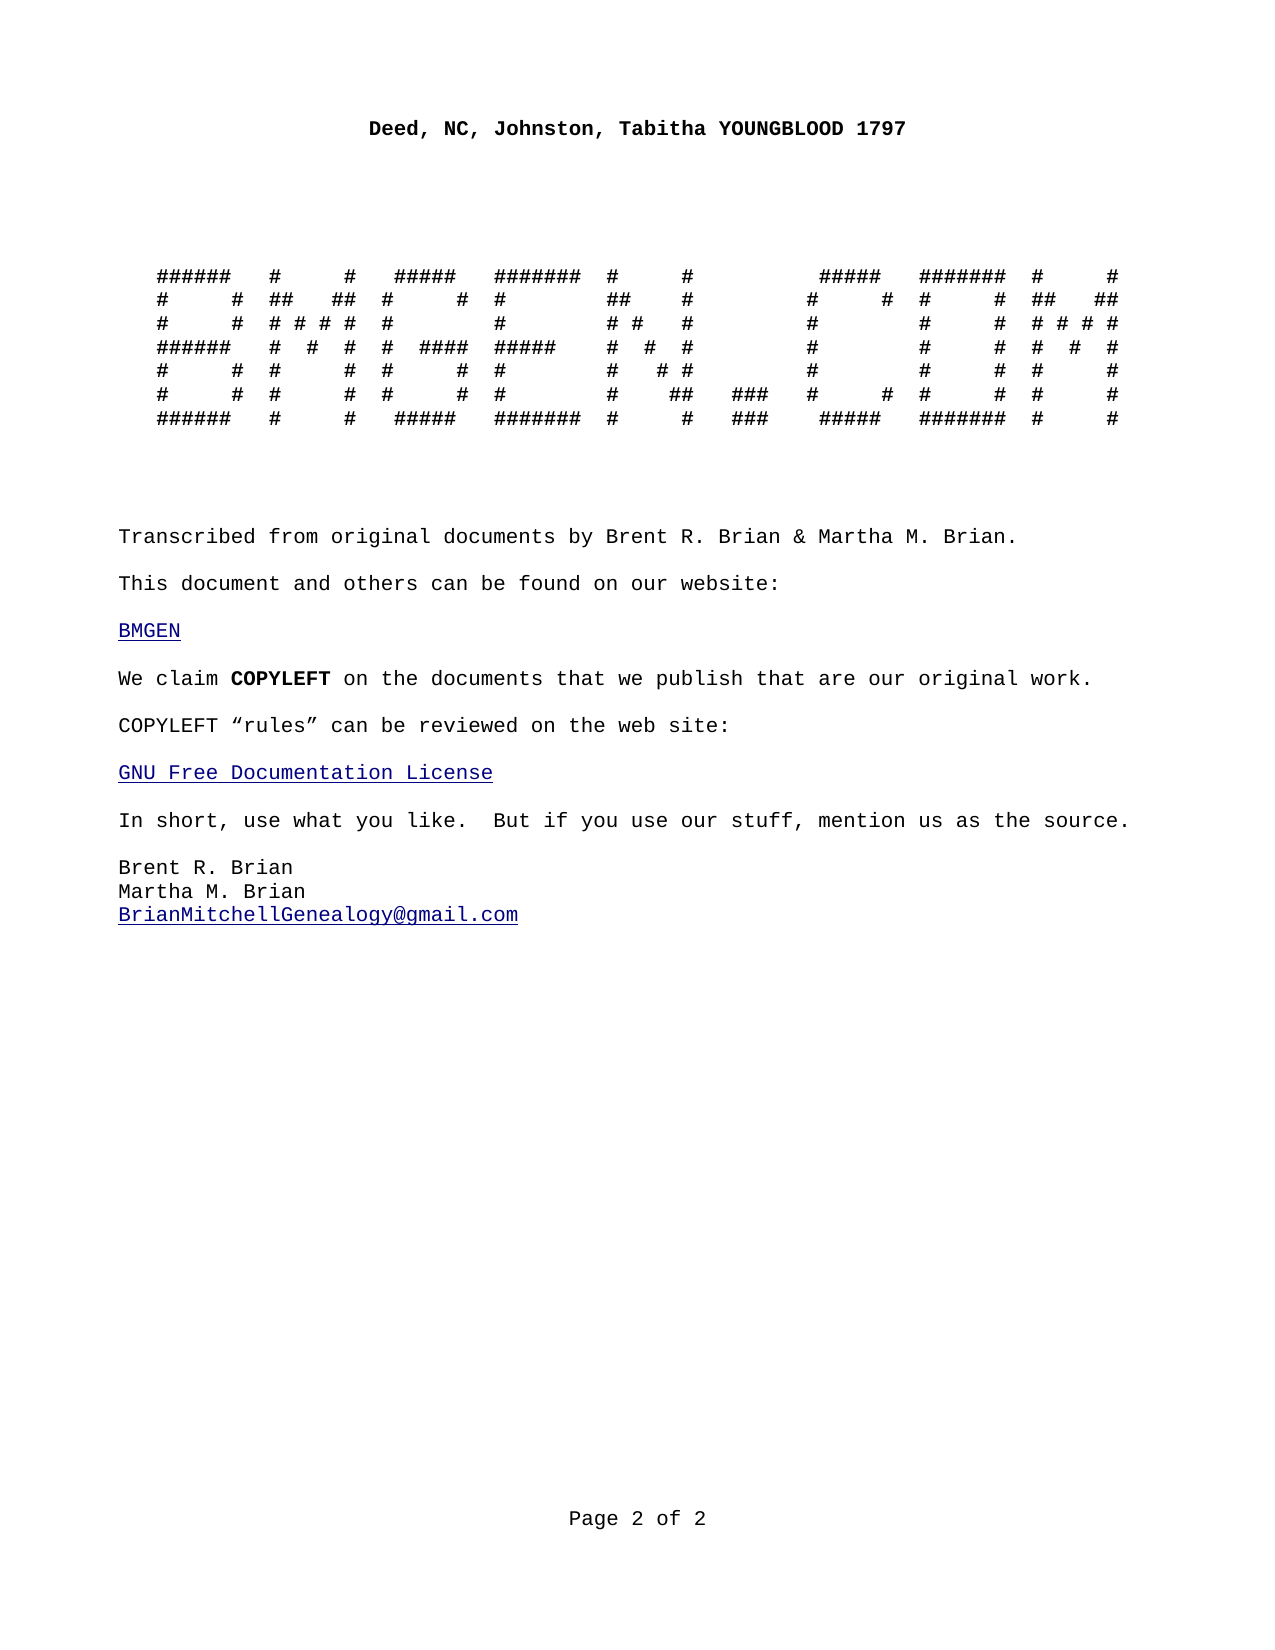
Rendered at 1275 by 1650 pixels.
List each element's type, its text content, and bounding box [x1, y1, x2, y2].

text GNU Free Documentation License [118, 762, 1157, 786]
text # # ## ## # # # ## # # # # # ## ## [118, 289, 1157, 313]
text Transcribed from original documents by Brent R. Brian & Martha M. Brian. [118, 526, 1157, 549]
text # # # # # # # # # # # # # # # [118, 360, 1157, 384]
text This document and others can be found on our website: [118, 573, 1157, 597]
text COPYLEFT “rules” can be reviewed on the web site: [118, 715, 1157, 739]
text In short, use what you like. But if you use our stuff, mention us as the source. [118, 810, 1157, 833]
text We claim COPYLEFT on the documents that we publish that are our original work. [118, 668, 1157, 691]
text BMGEN [118, 621, 1157, 644]
text ###### # # # # #### ##### # # # # # # # # # [118, 337, 1157, 360]
text ###### # # ##### ####### # # ### ##### ####### # # [118, 408, 1157, 431]
text Brent R. Brian [118, 857, 1157, 881]
text BrianMitchellGenealogy@gmail.com [118, 904, 1157, 928]
text # # # # # # # # ## ### # # # # # # [118, 384, 1157, 408]
text ###### # # ##### ####### # # ##### ####### # # [118, 266, 1157, 289]
text # # # # # # # # # # # # # # # # # # [118, 313, 1157, 337]
text Martha M. Brian [118, 881, 1157, 904]
